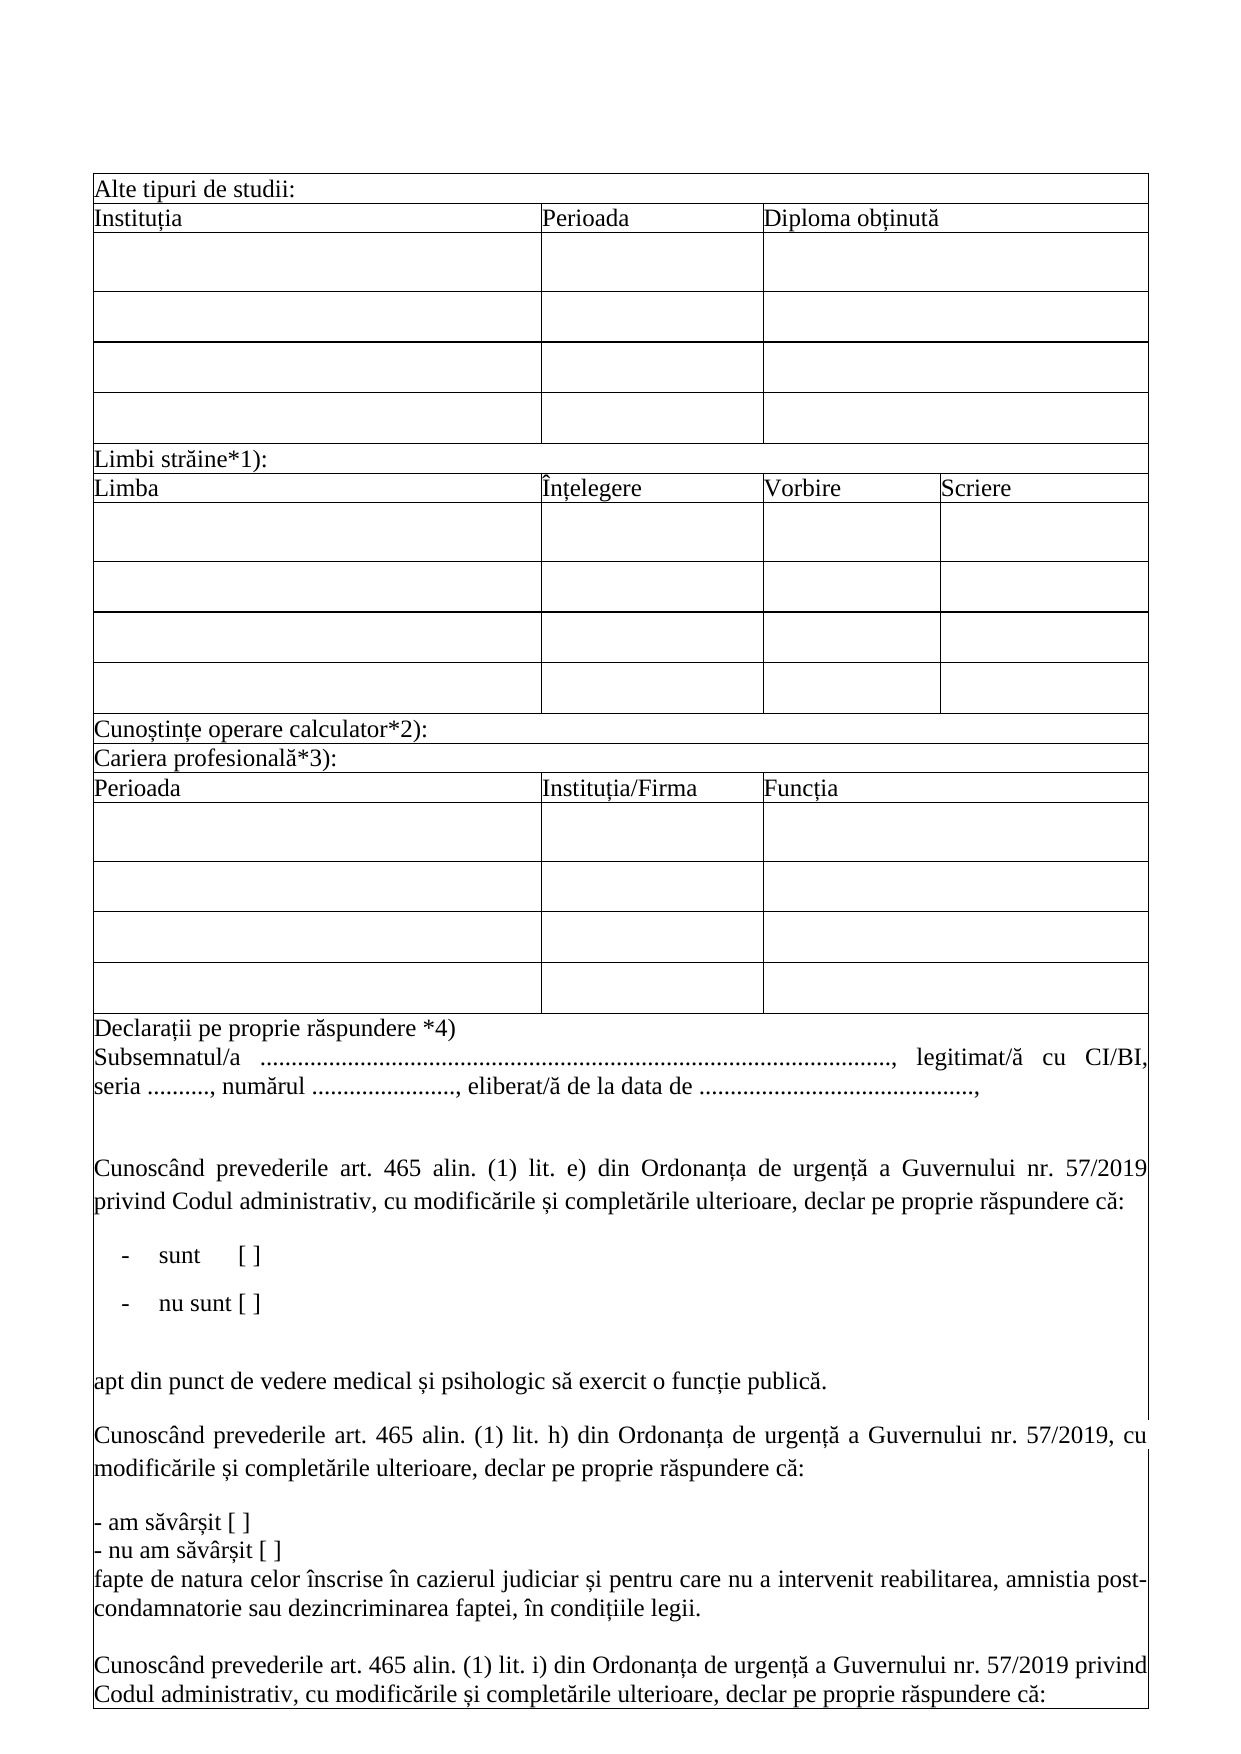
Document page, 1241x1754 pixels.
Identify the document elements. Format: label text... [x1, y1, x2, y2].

table_cell [542, 803, 763, 861]
table_cell [764, 613, 940, 662]
table_cell [764, 292, 1148, 341]
table_cell [764, 803, 1148, 861]
table_cell Cariera profesională*3): [94, 744, 1148, 772]
table_cell [941, 663, 1148, 713]
table_cell Declarații pe proprie răspundere *4) Subsemnatul/a ....................................................................................................., legitimat/ă cu CI/BI, seria .........., numărul ......................., eliberat/ă de la data de ............................................, Cunoscând prevederile art. 465 alin. (1) lit. e) din Ordonanța de urgență a Guvernului nr. 57/2019 privind Codul administrativ, cu modificările și completările ulterioare, declar pe proprie răspundere că: apt din punct de vedere medical și psihologic să exercit o funcție publică. Cunoscând prevederile art. 465 alin. (1) lit. h) din Ordonanța de urgență a Guvernului nr. 57/2019, cu modificările și completările ulterioare, declar pe proprie răspundere că: - am săvârșit [ ] - nu am săvârșit [ ] fapte de natura celor înscrise în cazierul judiciar și pentru care nu a intervenit reabilitarea, amnistia post-condamnatorie sau dezincriminarea faptei, în condițiile legii. Cunoscând prevederile art. 465 alin. (1) lit. i) din Ordonanța de urgență a Guvernului nr. 57/2019 privind Codul administrativ, cu modificările și completările ulterioare, declar pe proprie răspundere că: interzis dreptul de a ocupa o funcţie publică sau de a exercita profesia ori activitatea, prin hotărâre judecătorească definitivă, în condiţiile legii. Cunoscând prevederile art. 465 alin. (1) lit. j) din Ordonanța de urgență a Guvernului nr.57/2019, cu modificările și completările ulterioare, declar pe proprie răspundere că în ultimii 3 ani: și/sau pentru motive disciplinare. [94, 1014, 1148, 1420]
table_cell [542, 862, 763, 911]
table_cell [542, 233, 763, 291]
table_cell [542, 963, 763, 1012]
table_cell [542, 663, 763, 713]
table_cell Instituția [94, 204, 541, 232]
table_cell [94, 912, 541, 962]
table_cell [94, 562, 541, 611]
table_header sunt [ ] [94, 1240, 374, 1288]
table_cell Cunoștințe operare calculator*2): [94, 714, 1148, 742]
table_cell [764, 393, 1148, 443]
table_cell [542, 912, 763, 962]
table_cell Scriere [941, 474, 1148, 502]
table_cell [94, 343, 541, 392]
table_cell Limba [94, 474, 541, 502]
table_cell [542, 613, 763, 662]
table_cell Vorbire [764, 474, 940, 502]
table_cell [542, 503, 763, 561]
table_cell Instituția/Firma [542, 773, 763, 802]
table_cell [94, 503, 541, 561]
table_cell [542, 562, 763, 611]
table_cell [941, 503, 1148, 561]
table_cell [764, 862, 1148, 911]
table_cell [542, 292, 763, 341]
table_cell [94, 233, 541, 291]
table_cell [764, 663, 940, 713]
table_cell [94, 663, 541, 713]
table_cell Funcția [764, 773, 1148, 802]
table_cell [764, 503, 940, 561]
table_header [374, 1240, 418, 1288]
table_cell [94, 292, 541, 341]
table_cell [941, 562, 1148, 611]
table_header [419, 1240, 802, 1366]
table_cell [764, 343, 1148, 392]
table_cell [941, 613, 1148, 662]
table_cell [542, 393, 763, 443]
table_cell Diploma obținută [764, 204, 1148, 232]
table_cell nu sunt [ ] [94, 1289, 374, 1366]
table_cell [94, 393, 541, 443]
table_cell [94, 862, 541, 911]
table_cell [374, 1289, 418, 1366]
table_cell [764, 233, 1148, 291]
table_cell Perioada [542, 204, 763, 232]
table_cell [764, 912, 1148, 962]
table_cell Declarații pe proprie răspundere *4) Subsemnatul/a ....................................................................................................., legitimat/ă cu CI/BI, seria .........., numărul ......................., eliberat/ă de la data de ............................................, Cunoscând prevederile art. 465 alin. (1) lit. e) din Ordonanța de urgență a Guvernului nr. 57/2019 privind Codul administrativ, cu modificările și completările ulterioare, declar pe proprie răspundere că: apt din punct de vedere medical și psihologic să exercit o funcție publică. Cunoscând prevederile art. 465 alin. (1) lit. h) din Ordonanța de urgență a Guvernului nr. 57/2019, cu modificările și completările ulterioare, declar pe proprie răspundere că: - am săvârșit [ ] - nu am săvârșit [ ] fapte de natura celor înscrise în cazierul judiciar și pentru care nu a intervenit reabilitarea, amnistia post-condamnatorie sau dezincriminarea faptei, în condițiile legii. Cunoscând prevederile art. 465 alin. (1) lit. i) din Ordonanța de urgență a Guvernului nr. 57/2019 privind Codul administrativ, cu modificările și completările ulterioare, declar pe proprie răspundere că: interzis dreptul de a ocupa o funcţie publică sau de a exercita profesia ori activitatea, prin hotărâre judecătorească definitivă, în condiţiile legii. Cunoscând prevederile art. 465 alin. (1) lit. j) din Ordonanța de urgență a Guvernului nr.57/2019, cu modificările și completările ulterioare, declar pe proprie răspundere că în ultimii 3 ani: și/sau pentru motive disciplinare. [94, 1449, 1148, 1708]
table_cell [94, 803, 541, 861]
table_cell Înțelegere [542, 474, 763, 502]
table_cell Alte tipuri de studii: [94, 174, 1148, 202]
table_cell [94, 963, 541, 1012]
table_cell [542, 343, 763, 392]
table_cell [94, 613, 541, 662]
table_cell [764, 963, 1148, 1012]
table_cell Perioada [94, 773, 541, 802]
table_cell Limbi străine*1): [94, 444, 1148, 472]
table_cell [764, 562, 940, 611]
